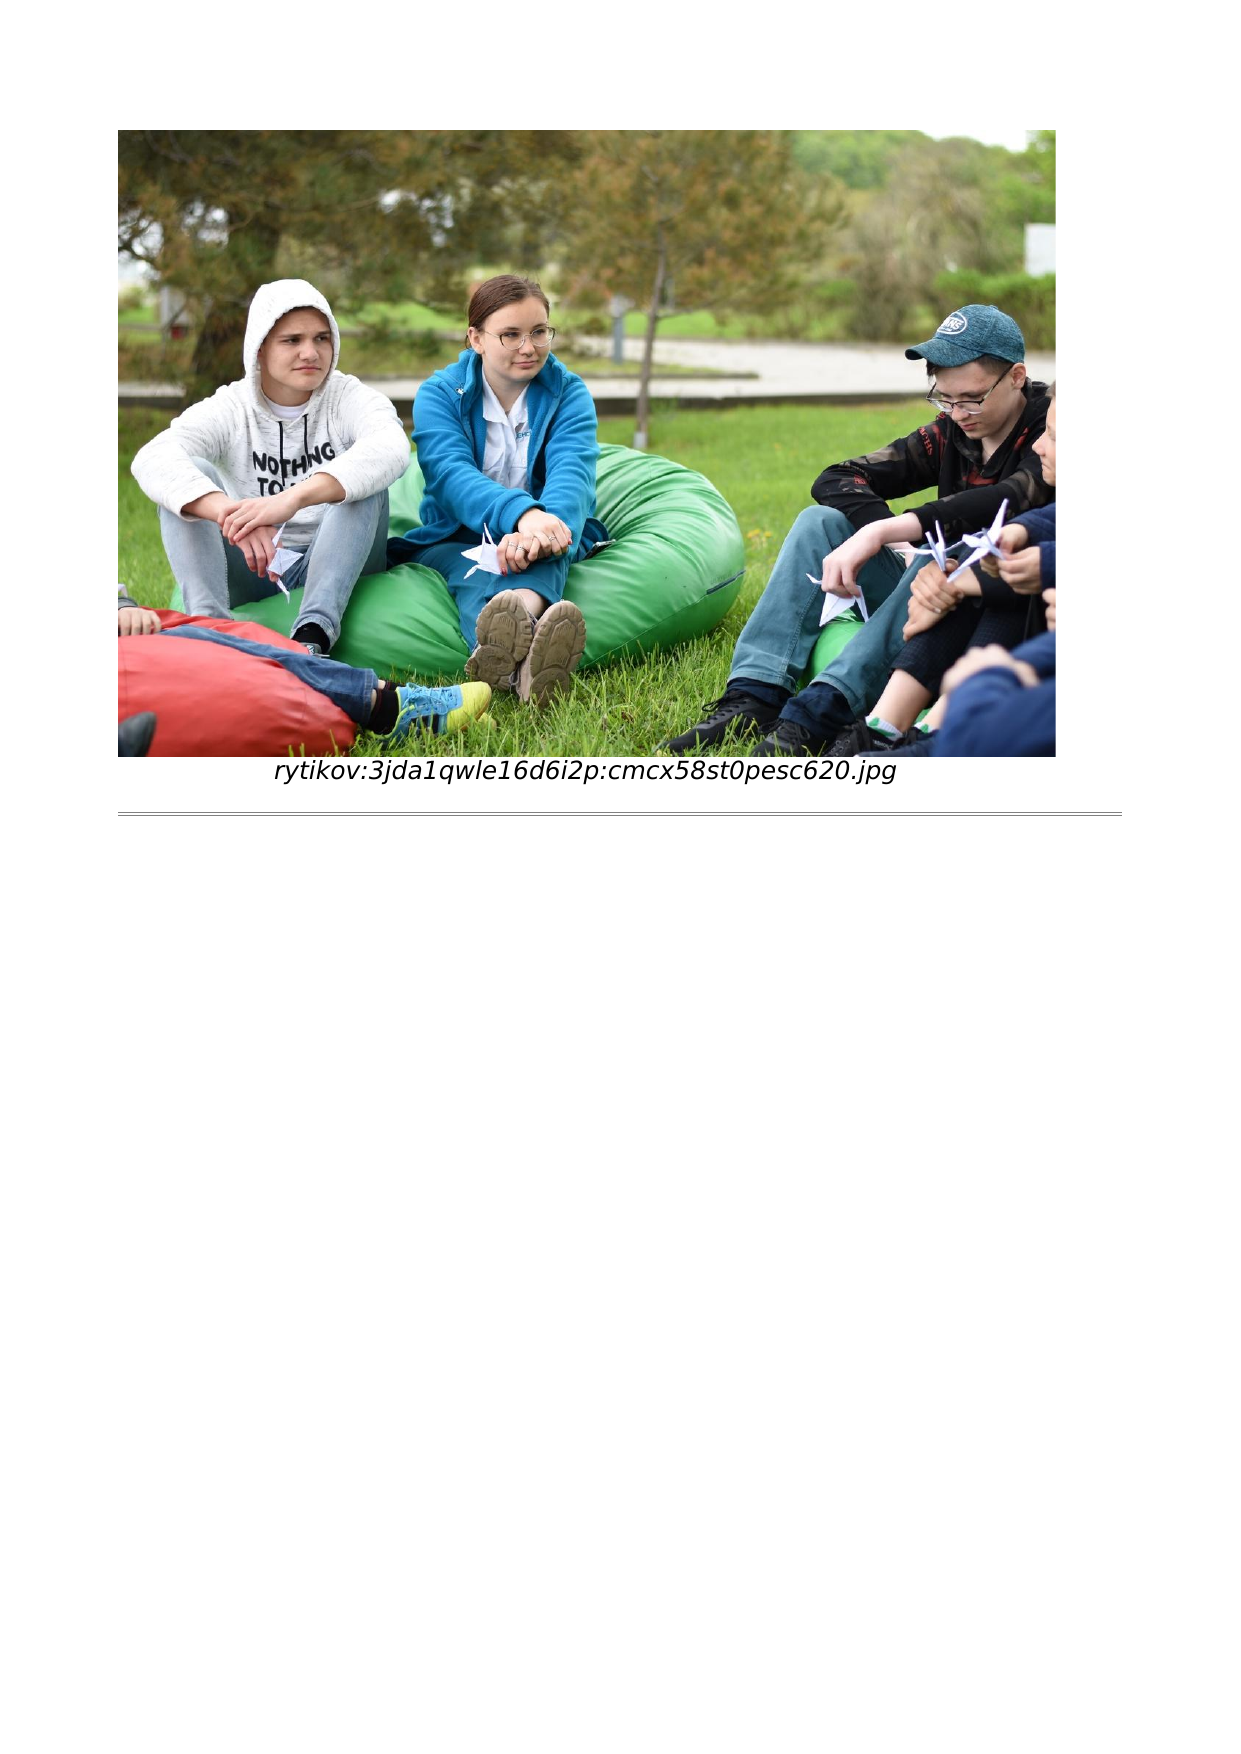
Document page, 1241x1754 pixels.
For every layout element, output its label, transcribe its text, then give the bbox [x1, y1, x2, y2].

text rytikov:3jda1qwle16d6i2p:cmcx58st0pesc620.jpg [118, 757, 1056, 785]
picture [118, 130, 1056, 757]
